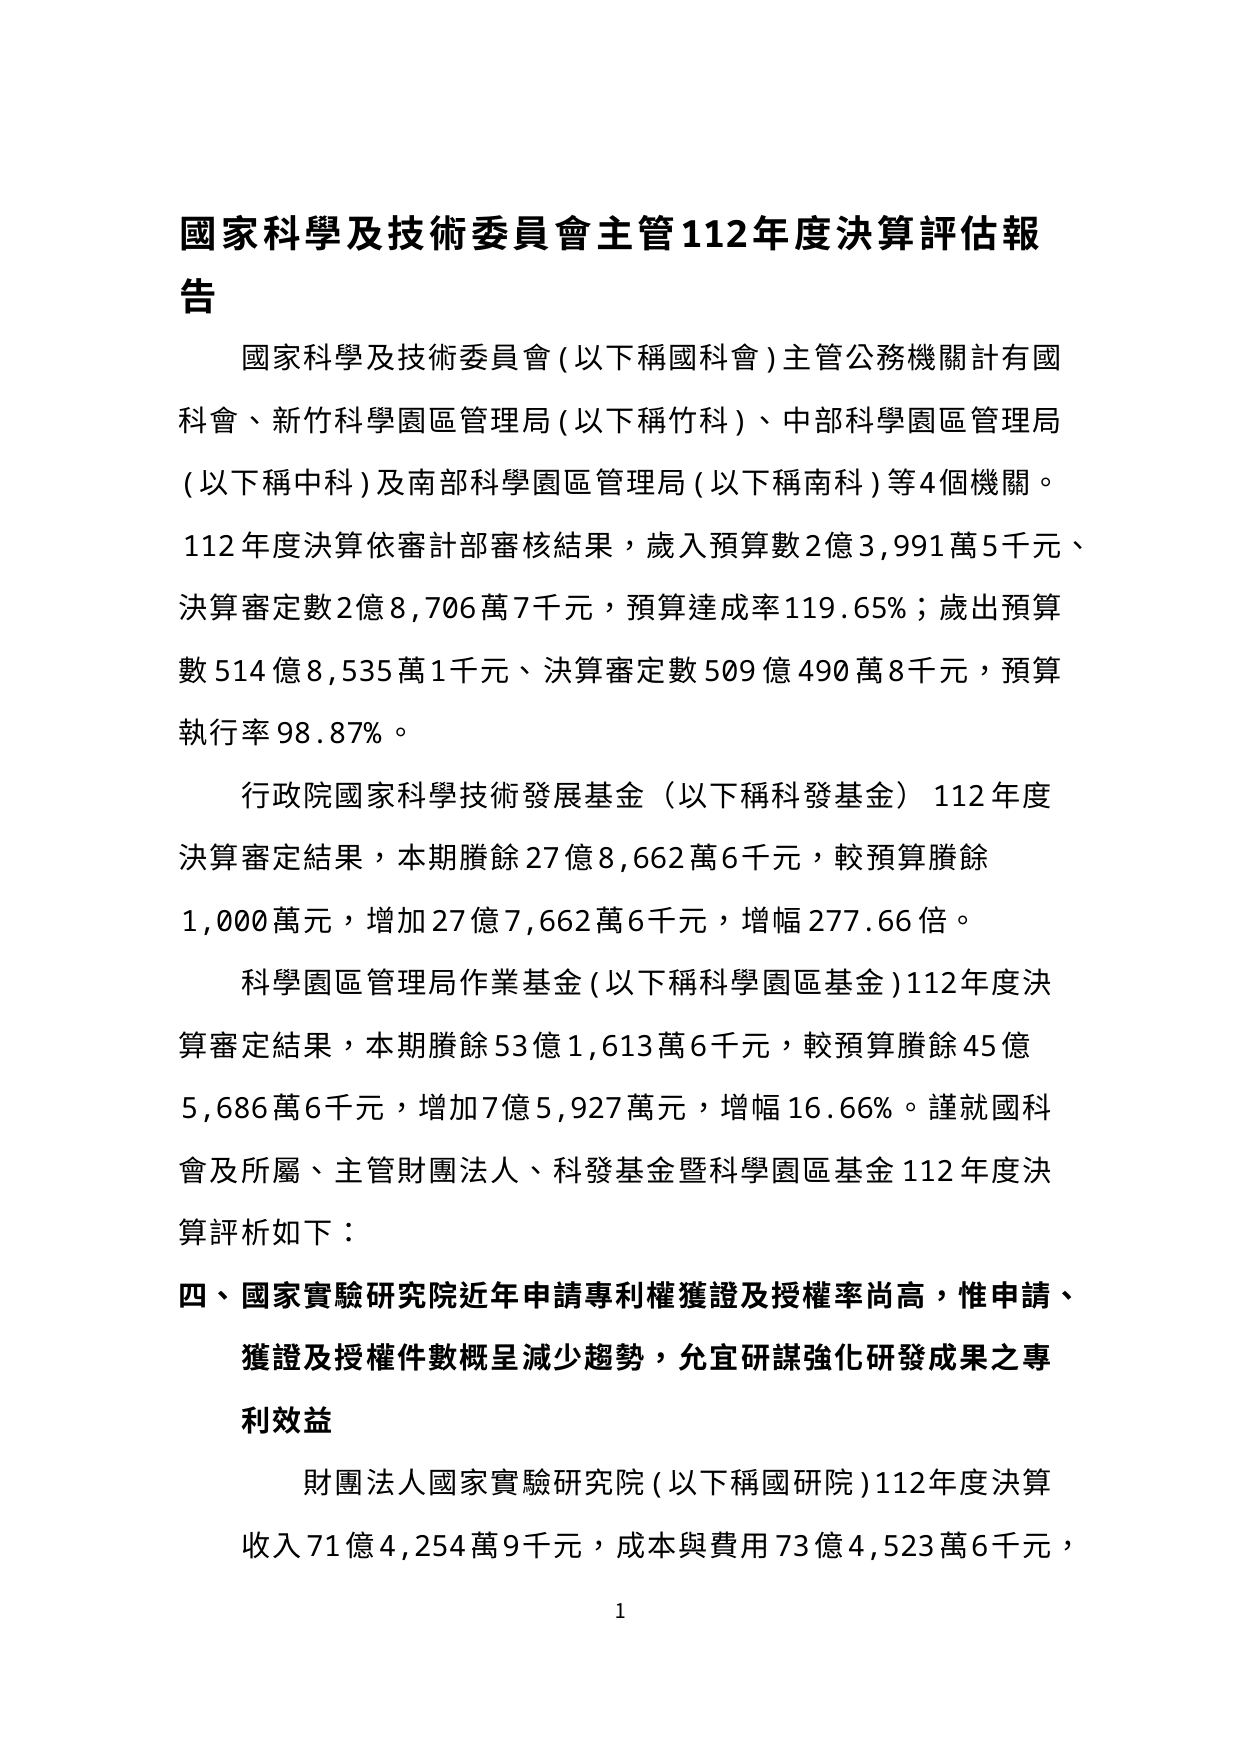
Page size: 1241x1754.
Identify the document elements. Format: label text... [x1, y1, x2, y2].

text 國家科學及技術委員會主管112年度決算評估報告 [177, 189, 1063, 314]
text 四、國家實驗研究院近年申請專利權獲證及授權率尚高，惟申請、獲證及授權件數概呈減少趨勢，允宜研謀強化研發成果之專利效益 [177, 1252, 1063, 1439]
text 財團法人國家實驗研究院(以下稱國研院)112年度決算收入71億4,254萬9千元，成本與費用73億4,523萬6千元，收支相抵後短絀2億268萬7千元，較111年度決算短絀5億674萬元減少3億405萬3千元，減幅60%。經查： [236, 1439, 1063, 1564]
text 科學園區管理局作業基金(以下稱科學園區基金)112年度決算審定結果，本期賸餘53億1,613萬6千元，較預算賸餘45億5,686萬6千元，增加7億5,927萬元，增幅16.66%。謹就國科會及所屬、主管財團法人、科發基金暨科學園區基金112年度決算評析如下： [177, 939, 1063, 1252]
text 國家科學及技術委員會(以下稱國科會)主管公務機關計有國科會、新竹科學園區管理局(以下稱竹科)、中部科學園區管理局(以下稱中科)及南部科學園區管理局(以下稱南科)等4個機關。112年度決算依審計部審核結果，歲入預算數2億3,991萬5千元、決算審定數2億8,706萬7千元，預算達成率119.65%；歲出預算數514億8,535萬1千元、決算審定數509億490萬8千元，預算執行率98.87%。 [177, 314, 1063, 752]
text 行政院國家科學技術發展基金（以下稱科發基金）112年度決算審定結果，本期賸餘27億8,662萬6千元，較預算賸餘1,000萬元，增加27億7,662萬6千元，增幅277.66倍。 [177, 752, 1063, 939]
